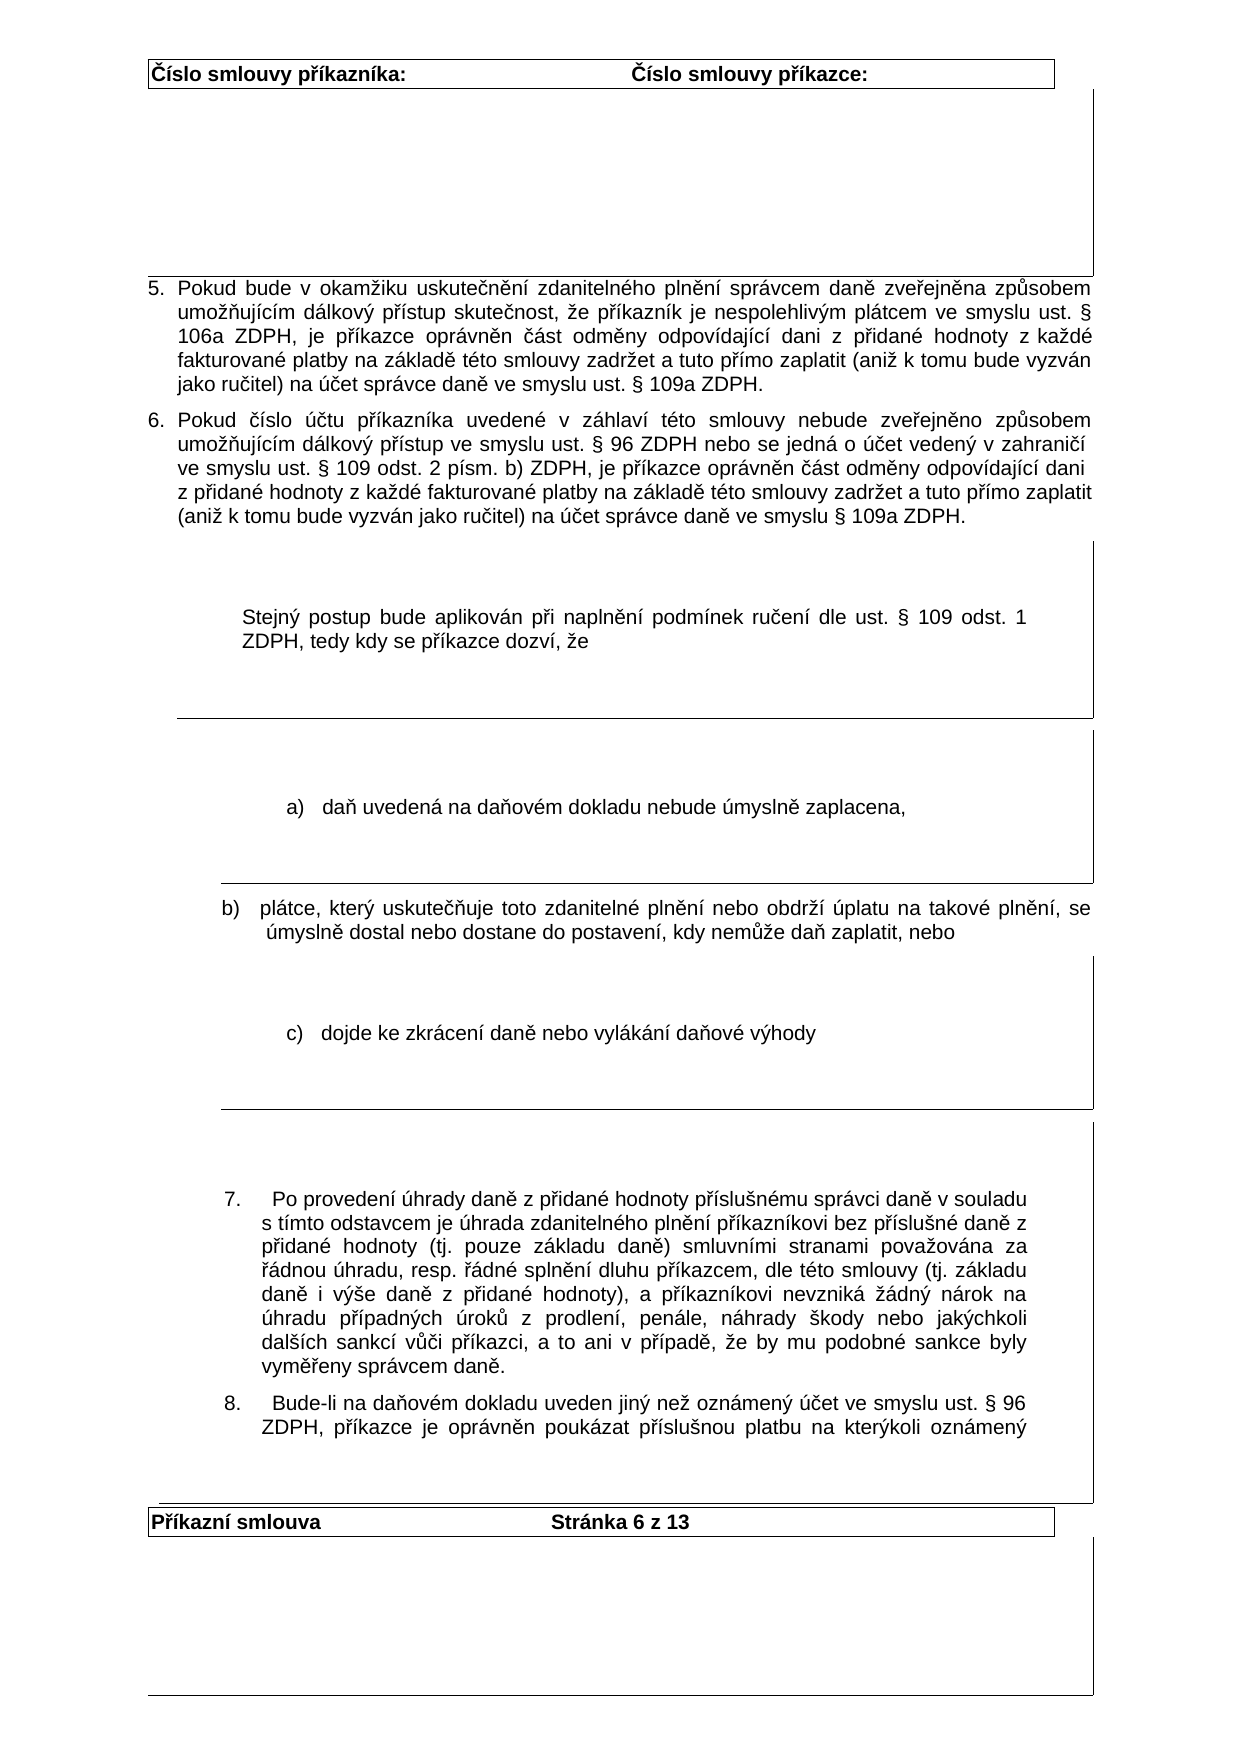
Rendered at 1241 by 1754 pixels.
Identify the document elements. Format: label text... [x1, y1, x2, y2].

list Pokud bude v okamžiku uskutečnění zdanitelného plnění správcem daně zveřejněna způsobem umožňujícím dálkový přístup skutečnost, že příkazník je nespolehlivým plátcem ve smyslu ust. § 106a ZDPH, je příkazce oprávněn část odměny odpovídající dani z přidané hodnoty z každé fakturované platby na základě této smlouvy zadržet a tuto přímo zaplatit (aniž k tomu bude vyzván jako ručitel) na účet správce daně ve smyslu ust. § 109a ZDPH. [148, 276, 1093, 396]
text a) daň uvedená na daňovém dokladu nebude úmyslně zaplacena, [221, 730, 1093, 883]
text c) dojde ke zkrácení daně nebo vylákání daňové výhody [221, 956, 1093, 1109]
list Pokud číslo účtu příkazníka uvedené v záhlaví této smlouvy nebude zveřejněno způsobem umožňujícím dálkový přístup ve smyslu ust. § 96 ZDPH nebo se jedná o účet vedený v zahraničí ve smyslu ust. § 109 odst. 2 písm. b) ZDPH, je příkazce oprávněn část odměny odpovídající dani z přidané hodnoty z každé fakturované platby na základě této smlouvy zadržet a tuto přímo zaplatit (aniž k tomu bude vyzván jako ručitel) na účet správce daně ve smyslu § 109a ZDPH. [148, 408, 1093, 528]
list Po provedení úhrady daně z přidané hodnoty příslušnému správci daně v souladu s tímto odstavcem je úhrada zdanitelného plnění příkazníkovi bez příslušné daně z přidané hodnoty (tj. pouze základu daně) smluvními stranami považována za řádnou úhradu, resp. řádné splnění dluhu příkazcem, dle této smlouvy (tj. základu daně i výše daně z přidané hodnoty), a příkazníkovi nevzniká žádný nárok na úhradu případných úroků z prodlení, penále, náhrady škody nebo jakýchkoli dalších sankcí vůči příkazci, a to ani v případě, že by mu podobné sankce byly vyměřeny správcem daně. [159, 1122, 1093, 1326]
text b) plátce, který uskutečňuje toto zdanitelné plnění nebo obdrží úplatu na takové plnění, se úmyslně dostal nebo dostane do postavení, kdy nemůže daň zaplatit, nebo [221, 896, 1093, 944]
list Bude-li na daňovém dokladu uveden jiný než oznámený účet ve smyslu ust. § 96 ZDPH, příkazce je oprávněn poukázat příslušnou platbu na kterýkoli oznámený účet příkazníka. Úhrada platby na kterýkoli oznámený účet (tj. účet odlišný od účtu uvedeného na daňovém dokladu) je smluvními stranami považována za řádnou úhradu plnění dle smlouvy. [159, 1326, 1093, 1503]
text Stejný postup bude aplikován při naplnění podmínek ručení dle ust. § 109 odst. 1 ZDPH, tedy kdy se příkazce dozví, že [177, 541, 1093, 718]
